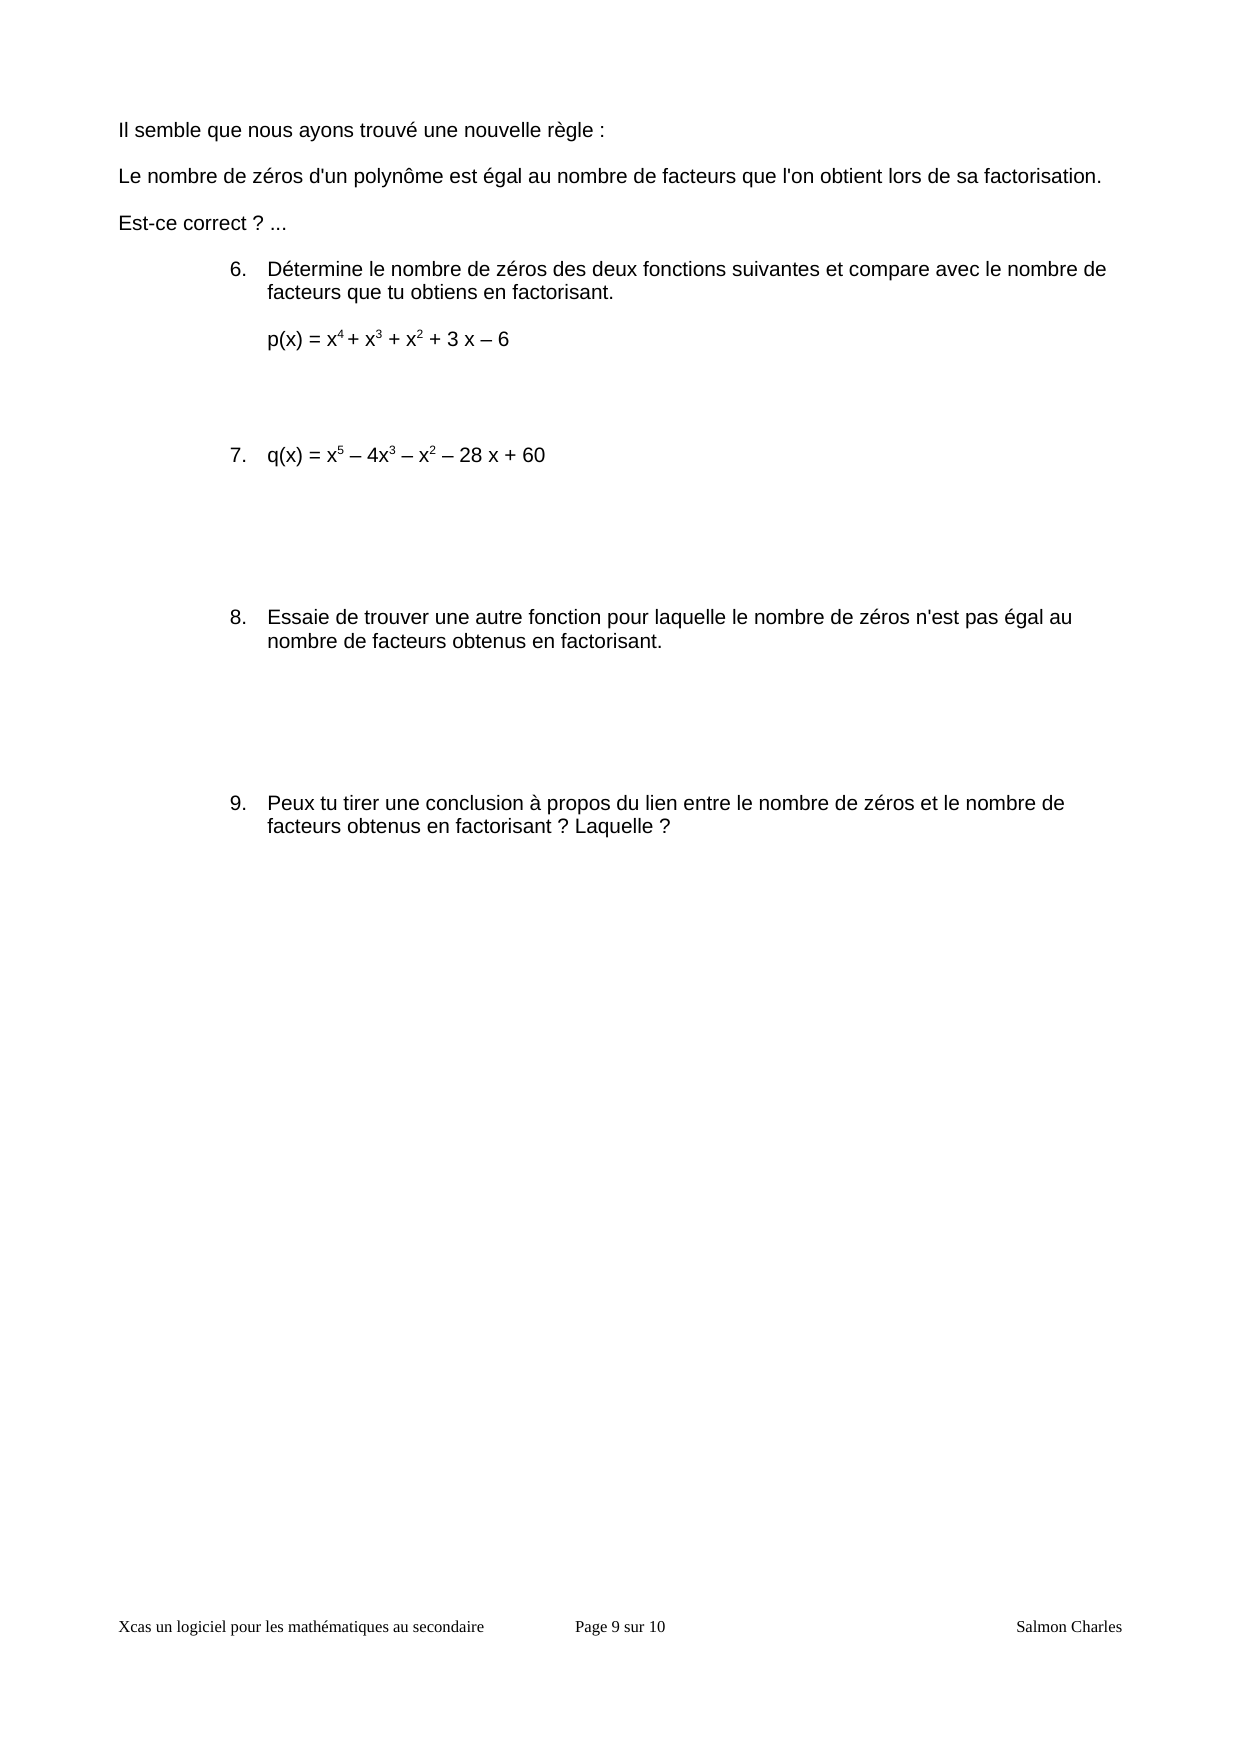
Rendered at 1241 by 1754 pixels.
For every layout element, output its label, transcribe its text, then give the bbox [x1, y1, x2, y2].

list p(x) = x4 + x3 + x2 + 3 x – 6 [229, 327, 1122, 350]
text Est-ce correct ? ... [118, 211, 1122, 234]
list q(x) = x5 – 4x3 – x2 – 28 x + 60 [229, 443, 1122, 467]
list Peux tu tirer une conclusion à propos du lien entre le nombre de zéros et le nombre de facteurs obtenus en factorisant ? Laquelle ? [229, 792, 1122, 838]
text Il semble que nous ayons trouvé une nouvelle règle : [118, 118, 1122, 141]
text Le nombre de zéros d'un polynôme est égal au nombre de facteurs que l'on obtient lors de sa factorisation. [118, 164, 1122, 188]
list Détermine le nombre de zéros des deux fonctions suivantes et compare avec le nombre de facteurs que tu obtiens en factorisant. [229, 257, 1122, 304]
list Essaie de trouver une autre fonction pour laquelle le nombre de zéros n'est pas égal au nombre de facteurs obtenus en factorisant. [229, 606, 1122, 652]
